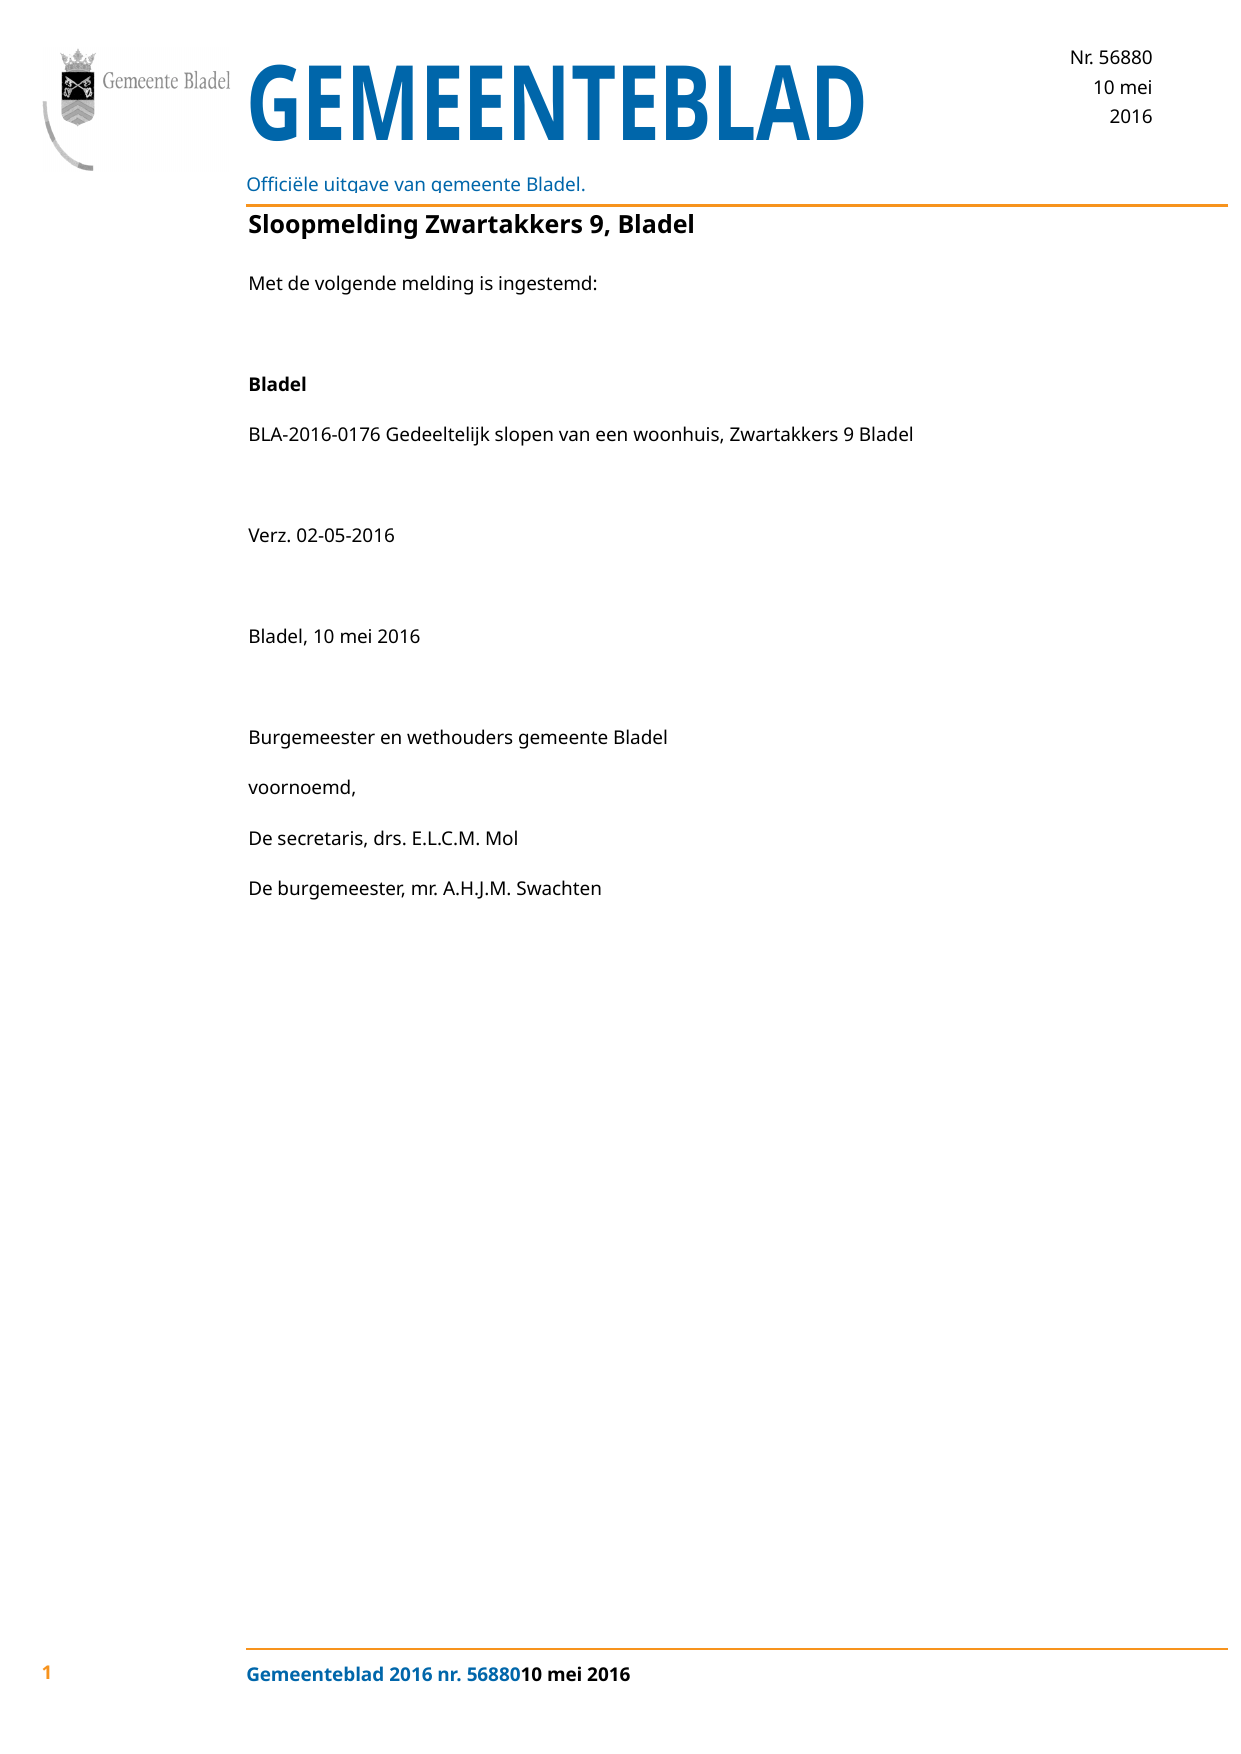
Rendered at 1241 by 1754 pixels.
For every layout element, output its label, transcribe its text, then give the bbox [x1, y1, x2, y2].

text voornoemd, [248, 774, 1152, 800]
text De secretaris, drs. E.L.C.M. Mol [248, 825, 1152, 851]
text Bladel [248, 371, 1152, 397]
text Sloopmelding Zwartakkers 9, Bladel [248, 207, 1152, 241]
text Burgemeester en wethouders gemeente Bladel [248, 724, 1152, 750]
text Bladel, 10 mei 2016 [248, 623, 1152, 649]
text BLA-2016-0176 Gedeeltelijk slopen van een woonhuis, Zwartakkers 9 Bladel [248, 422, 1152, 447]
text De burgemeester, mr. A.H.J.M. Swachten [248, 875, 1152, 901]
text Met de volgende melding is ingestemd: [248, 270, 1152, 296]
picture [41, 47, 231, 172]
text Verz. 02-05-2016 [248, 522, 1152, 548]
